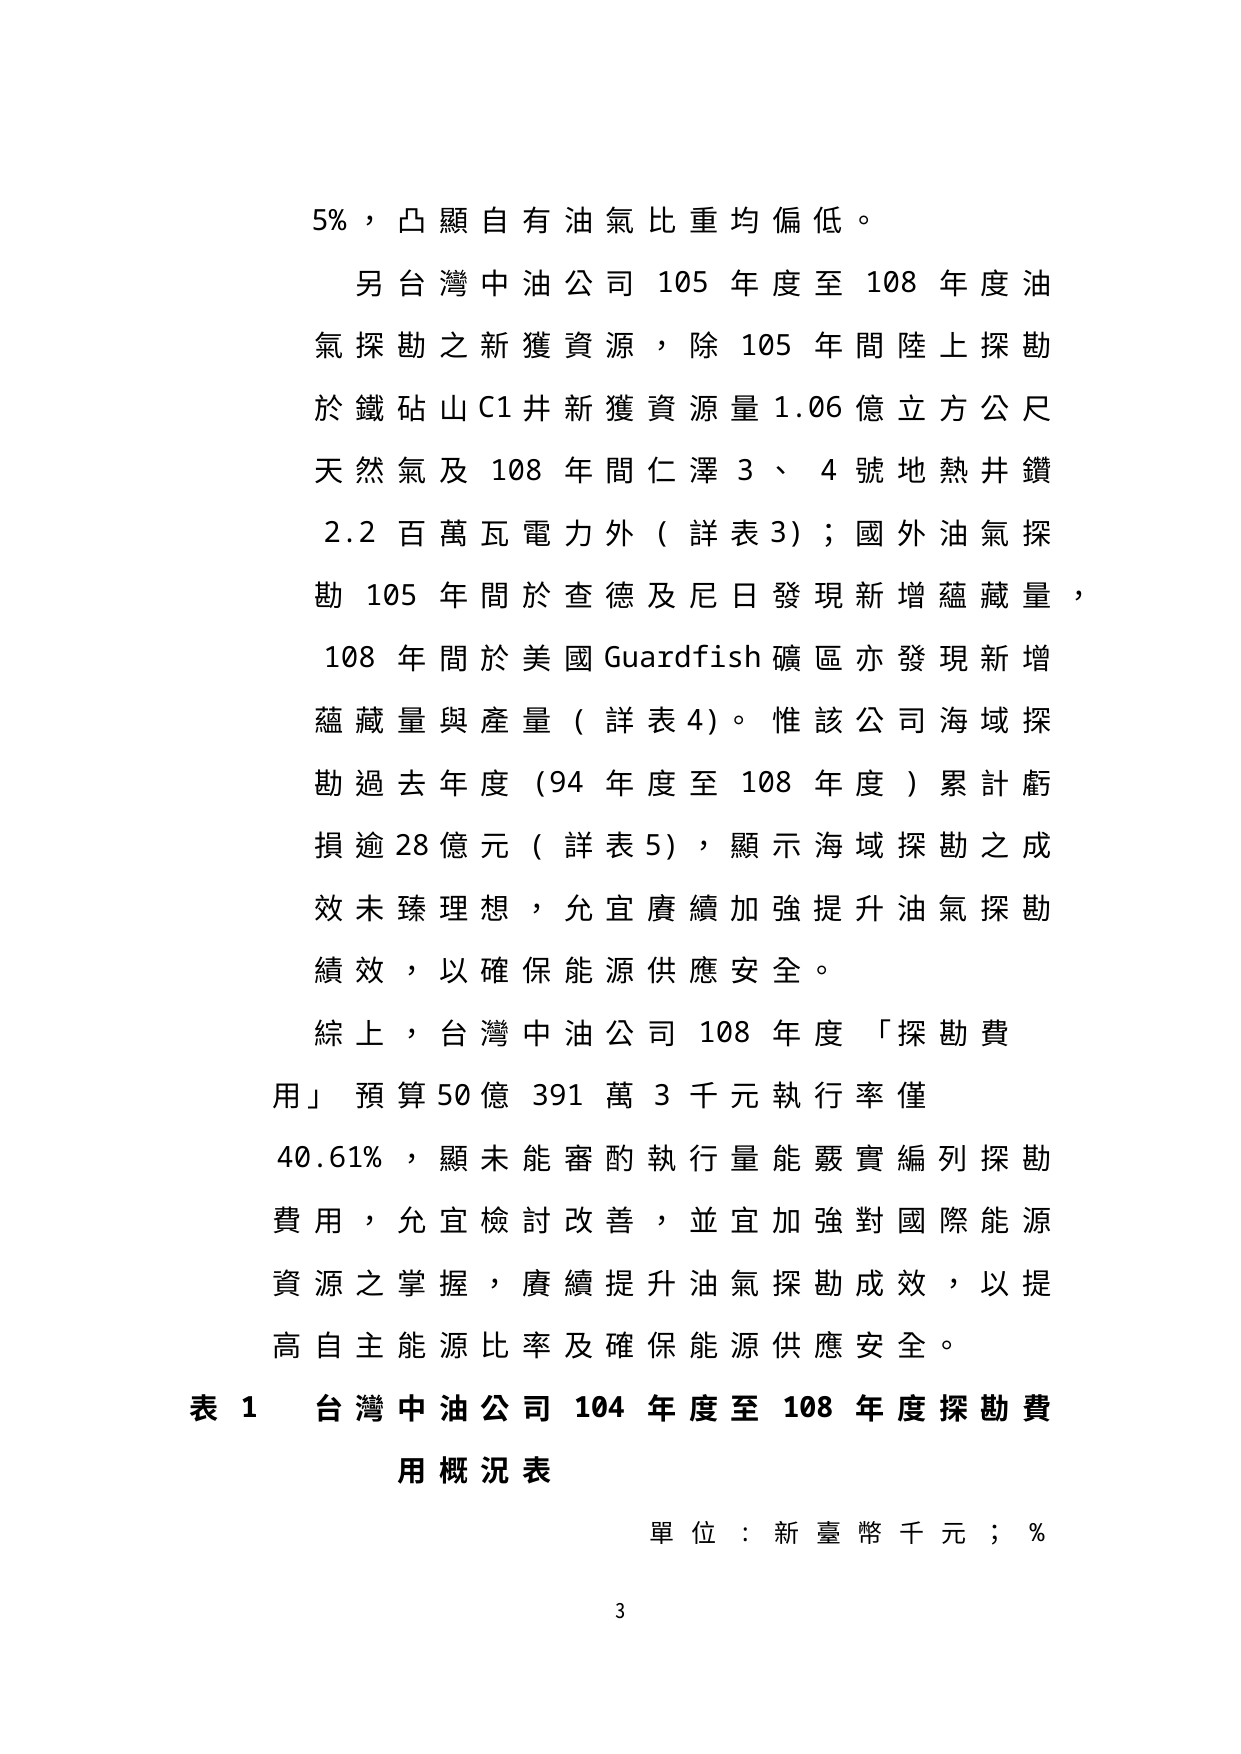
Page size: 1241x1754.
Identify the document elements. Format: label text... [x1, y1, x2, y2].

text 綜上，台灣中油公司108年度「探勘費用」預算50億391萬3千元執行率僅40.61%，顯未能審酌執行量能覈實編列探勘費用，允宜檢討改善，並宜加強對國際能源資源之掌握，賡續提升油氣探勘成效，以提高自主能源比率及確保能源供應安全。 [242, 990, 1058, 1365]
text 另台灣中油公司105年度至108年度油氣探勘之新獲資源，除105年間陸上探勘於鐵砧山C1井新獲資源量1.06億立方公尺天然氣及108年間仁澤3、4號地熱井鑽2.2百萬瓦電力外(詳表3)；國外油氣探勘105年間於查德及尼日發現新增蘊藏量，108年間於美國Guardfish礦區亦發現新增蘊藏量與產量(詳表4)。惟該公司海域探勘過去年度(94年度至108年度)累計虧損逾28億元(詳表5)，顯示海域探勘之成效未臻理想，允宜賡續加強提升油氣探勘績效，以確保能源供應安全。 [271, 240, 1058, 990]
text 5%，凸顯自有油氣比重均偏低。 [271, 177, 1058, 240]
text 單位:新臺幣千元；% [242, 1490, 1058, 1552]
text 表1 台灣中油公司104年度至108年度探勘費用概況表 [183, 1365, 1058, 1490]
